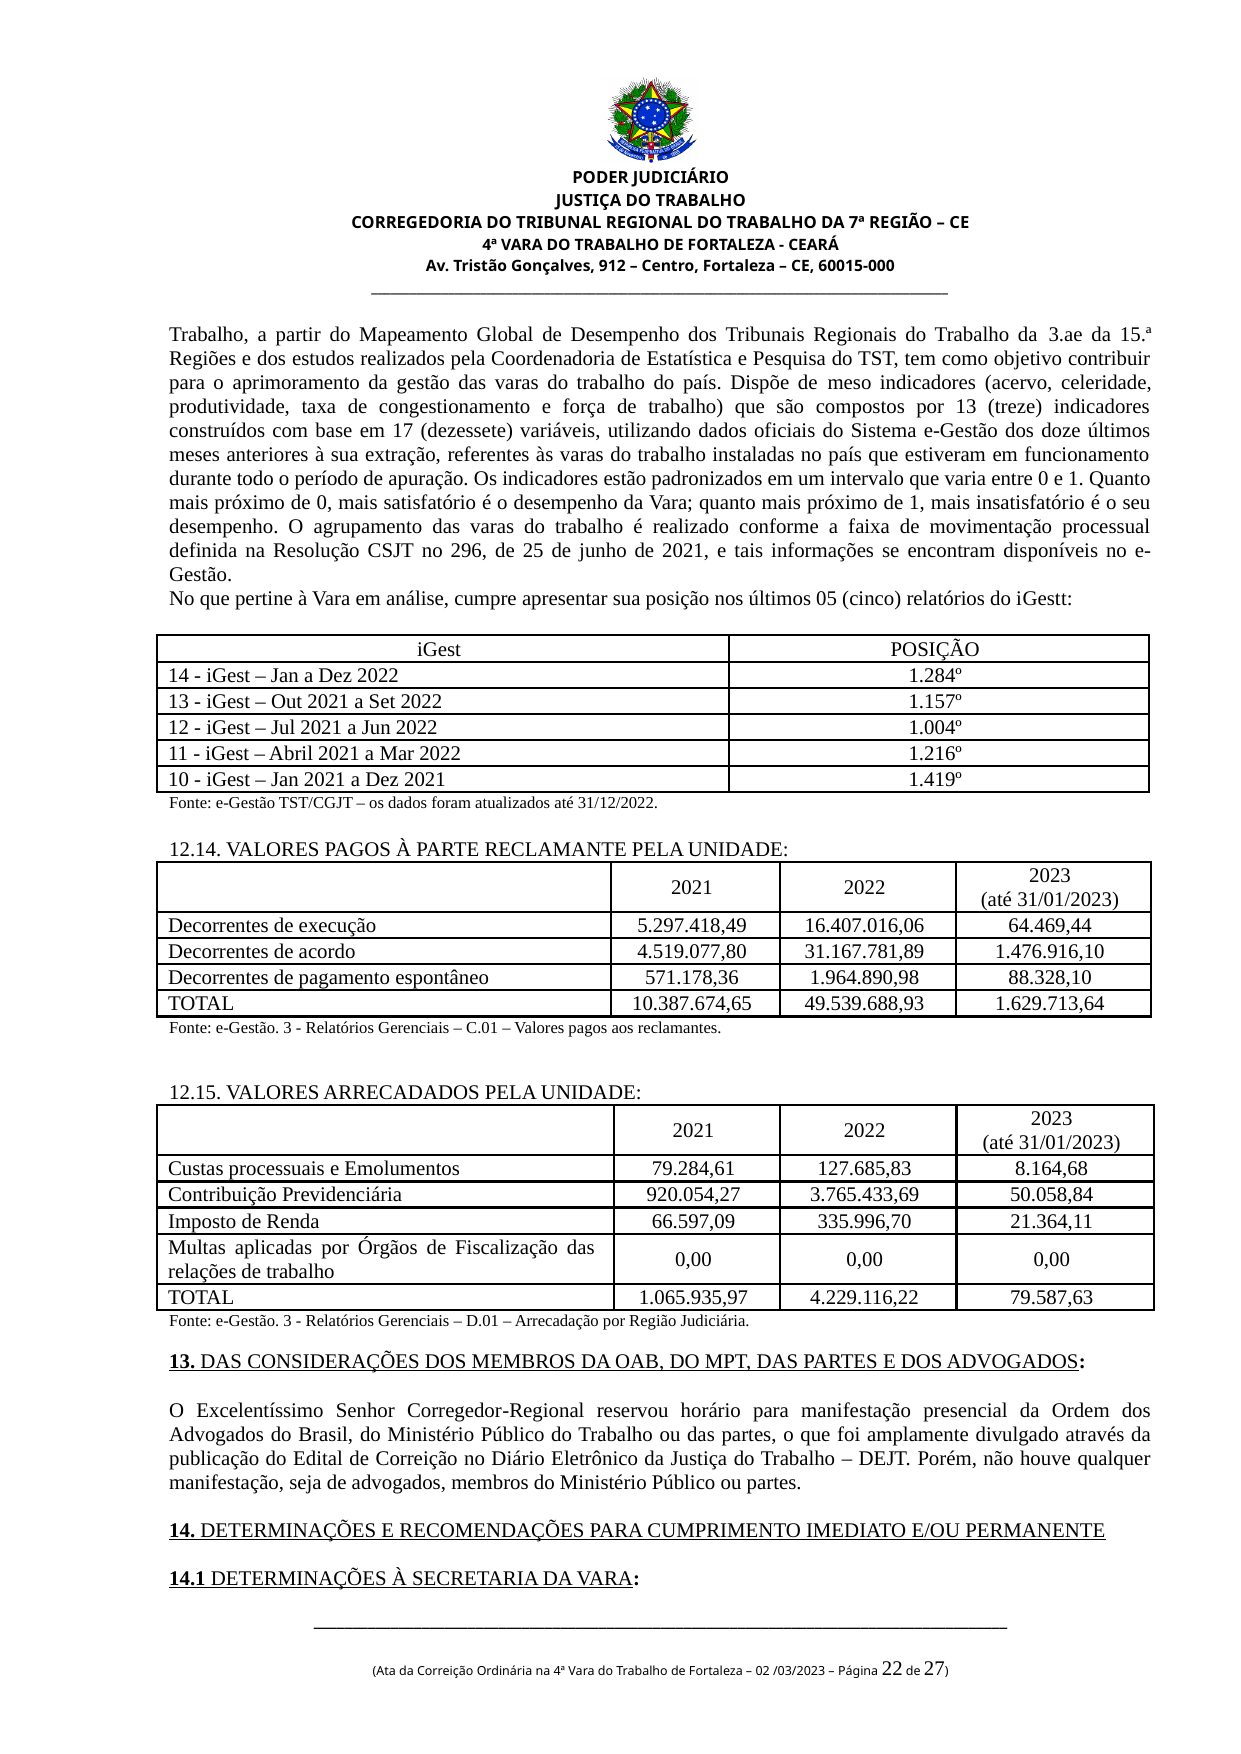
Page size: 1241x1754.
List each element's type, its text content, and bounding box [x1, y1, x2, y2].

table_cell 3.765.433,69 [781, 1183, 955, 1206]
table_cell 1.004º [730, 715, 1148, 739]
table_cell 335.996,70 [781, 1209, 955, 1233]
table_cell 0,00 [958, 1235, 1153, 1283]
table_cell 10.387.674,65 [612, 991, 779, 1015]
text Fonte: e-Gestão TST/CGJT – os dados foram atualizados até 31/12/2022. [169, 793, 1144, 812]
table_cell 50.058,84 [958, 1183, 1153, 1206]
table_cell Custas processuais e Emolumentos [158, 1156, 613, 1180]
table_cell 1.284º [730, 663, 1148, 687]
text No que pertine à Vara em análise, cumpre apresentar sua posição nos últimos 05 (cinco) relatórios do iGestt: [169, 586, 1152, 610]
table_header [158, 1106, 613, 1154]
text O Excelentíssimo Senhor Corregedor-Regional reservou horário para manifestação presencial da Ordem dos Advogados do Brasil, do Ministério Público do Trabalho ou das partes, o que foi amplamente divulgado através da publicação do Edital de Correição no Diário Eletrônico da Justiça do Trabalho – DEJT. Porém, não houve qualquer manifestação, seja de advogados, membros do Ministério Público ou partes. [169, 1397, 1152, 1494]
table_cell 1.216º [730, 741, 1148, 765]
table_cell 14 - iGest – Jan a Dez 2022 [158, 663, 728, 687]
table_cell 8.164,68 [958, 1156, 1153, 1180]
table_cell Contribuição Previdenciária [158, 1183, 613, 1206]
table_cell 79.284,61 [615, 1156, 779, 1180]
text Trabalho, a partir do Mapeamento Global de Desempenho dos Tribunais Regionais do Trabalho da 3.ae da 15.ª Regiões e dos estudos realizados pela Coordenadoria de Estatística e Pesquisa do TST, tem como objetivo contribuir para o aprimoramento da gestão das varas do trabalho do país. Dispõe de meso indicadores (acervo, celeridade, produtividade, taxa de congestionamento e força de trabalho) que são compostos por 13 (treze) indicadores construídos com base em 17 (dezessete) variáveis, utilizando dados oficiais do Sistema e-Gestão dos doze últimos meses anteriores à sua extração, referentes às varas do trabalho instaladas no país que estiveram em funcionamento durante todo o período de apuração. Os indicadores estão padronizados em um intervalo que varia entre 0 e 1. Quanto mais próximo de 0, mais satisfatório é o desempenho da Vara; quanto mais próximo de 1, mais insatisfatório é o seu desempenho. O agrupamento das varas do trabalho é realizado conforme a faixa de movimentação processual definida na Resolução CSJT no 296, de 25 de junho de 2021, e tais informações se encontram disponíveis no e-Gestão. [169, 322, 1152, 586]
table_header 2023 (até 31/01/2023) [957, 863, 1150, 911]
text 12.14. VALORES PAGOS À PARTE RECLAMANTE PELA UNIDADE: [169, 837, 1148, 861]
table_cell 1.629.713,64 [957, 991, 1150, 1015]
table_cell 66.597,09 [615, 1209, 779, 1233]
table_cell TOTAL [158, 991, 610, 1015]
table_cell 13 - iGest – Out 2021 a Set 2022 [158, 689, 728, 713]
table_cell 12 - iGest – Jul 2021 a Jun 2022 [158, 715, 728, 739]
table_cell 16.407.016,06 [781, 913, 955, 937]
table_cell Multas aplicadas por Órgãos de Fiscalização das relações de trabalho [158, 1235, 613, 1283]
table_cell 1.065.935,97 [615, 1285, 779, 1309]
table_header 2022 [781, 1106, 955, 1154]
table_cell 920.054,27 [615, 1183, 779, 1206]
text 13. DAS CONSIDERAÇÕES DOS MEMBROS DA OAB, DO MPT, DAS PARTES E DOS ADVOGADOS: [169, 1349, 1152, 1373]
table_cell 10 - iGest – Jan 2021 a Dez 2021 [158, 767, 728, 791]
table_cell 21.364,11 [958, 1209, 1153, 1233]
table_cell Decorrentes de pagamento espontâneo [158, 965, 610, 989]
text 14. DETERMINAÇÕES E RECOMENDAÇÕES PARA CUMPRIMENTO IMEDIATO E/OU PERMANENTE [169, 1518, 1152, 1542]
table_cell 1.157º [730, 689, 1148, 713]
text Fonte: e-Gestão. 3 - Relatórios Gerenciais – D.01 – Arrecadação por Região Judiciária. [169, 1311, 1122, 1330]
table_header 2021 [612, 863, 779, 911]
table_cell TOTAL [158, 1285, 613, 1309]
table_header POSIÇÃO [730, 636, 1148, 661]
table_cell 11 - iGest – Abril 2021 a Mar 2022 [158, 741, 728, 765]
table_cell 0,00 [781, 1235, 955, 1283]
table_header iGest [158, 636, 728, 661]
table_cell 1.964.890,98 [781, 965, 955, 989]
table_header 2022 [781, 863, 955, 911]
table_cell 31.167.781,89 [781, 939, 955, 963]
table_cell 4.229.116,22 [781, 1285, 955, 1309]
table_header 2023 (até 31/01/2023) [958, 1106, 1153, 1154]
table_cell 4.519.077,80 [612, 939, 779, 963]
picture [602, 75, 699, 164]
table_cell Imposto de Renda [158, 1209, 613, 1233]
table_cell Decorrentes de acordo [158, 939, 610, 963]
table_cell 79.587,63 [958, 1285, 1153, 1309]
table_cell Decorrentes de execução [158, 913, 610, 937]
table_header 2021 [615, 1106, 779, 1154]
table_cell 64.469,44 [957, 913, 1150, 937]
text Fonte: e-Gestão. 3 - Relatórios Gerenciais – C.01 – Valores pagos aos reclamantes. [169, 1018, 1122, 1037]
table_cell 5.297.418,49 [612, 913, 779, 937]
table_cell 49.539.688,93 [781, 991, 955, 1015]
table_cell 1.476.916,10 [957, 939, 1150, 963]
table_cell 88.328,10 [957, 965, 1150, 989]
table_cell 127.685,83 [781, 1156, 955, 1180]
text 12.15. VALORES ARRECADADOS PELA UNIDADE: [169, 1080, 1148, 1104]
table_cell 0,00 [615, 1235, 779, 1283]
table_header [158, 863, 610, 911]
table_cell 1.419º [730, 767, 1148, 791]
table_cell 571.178,36 [612, 965, 779, 989]
text 14.1 DETERMINAÇÕES À SECRETARIA DA VARA: [169, 1566, 1152, 1590]
